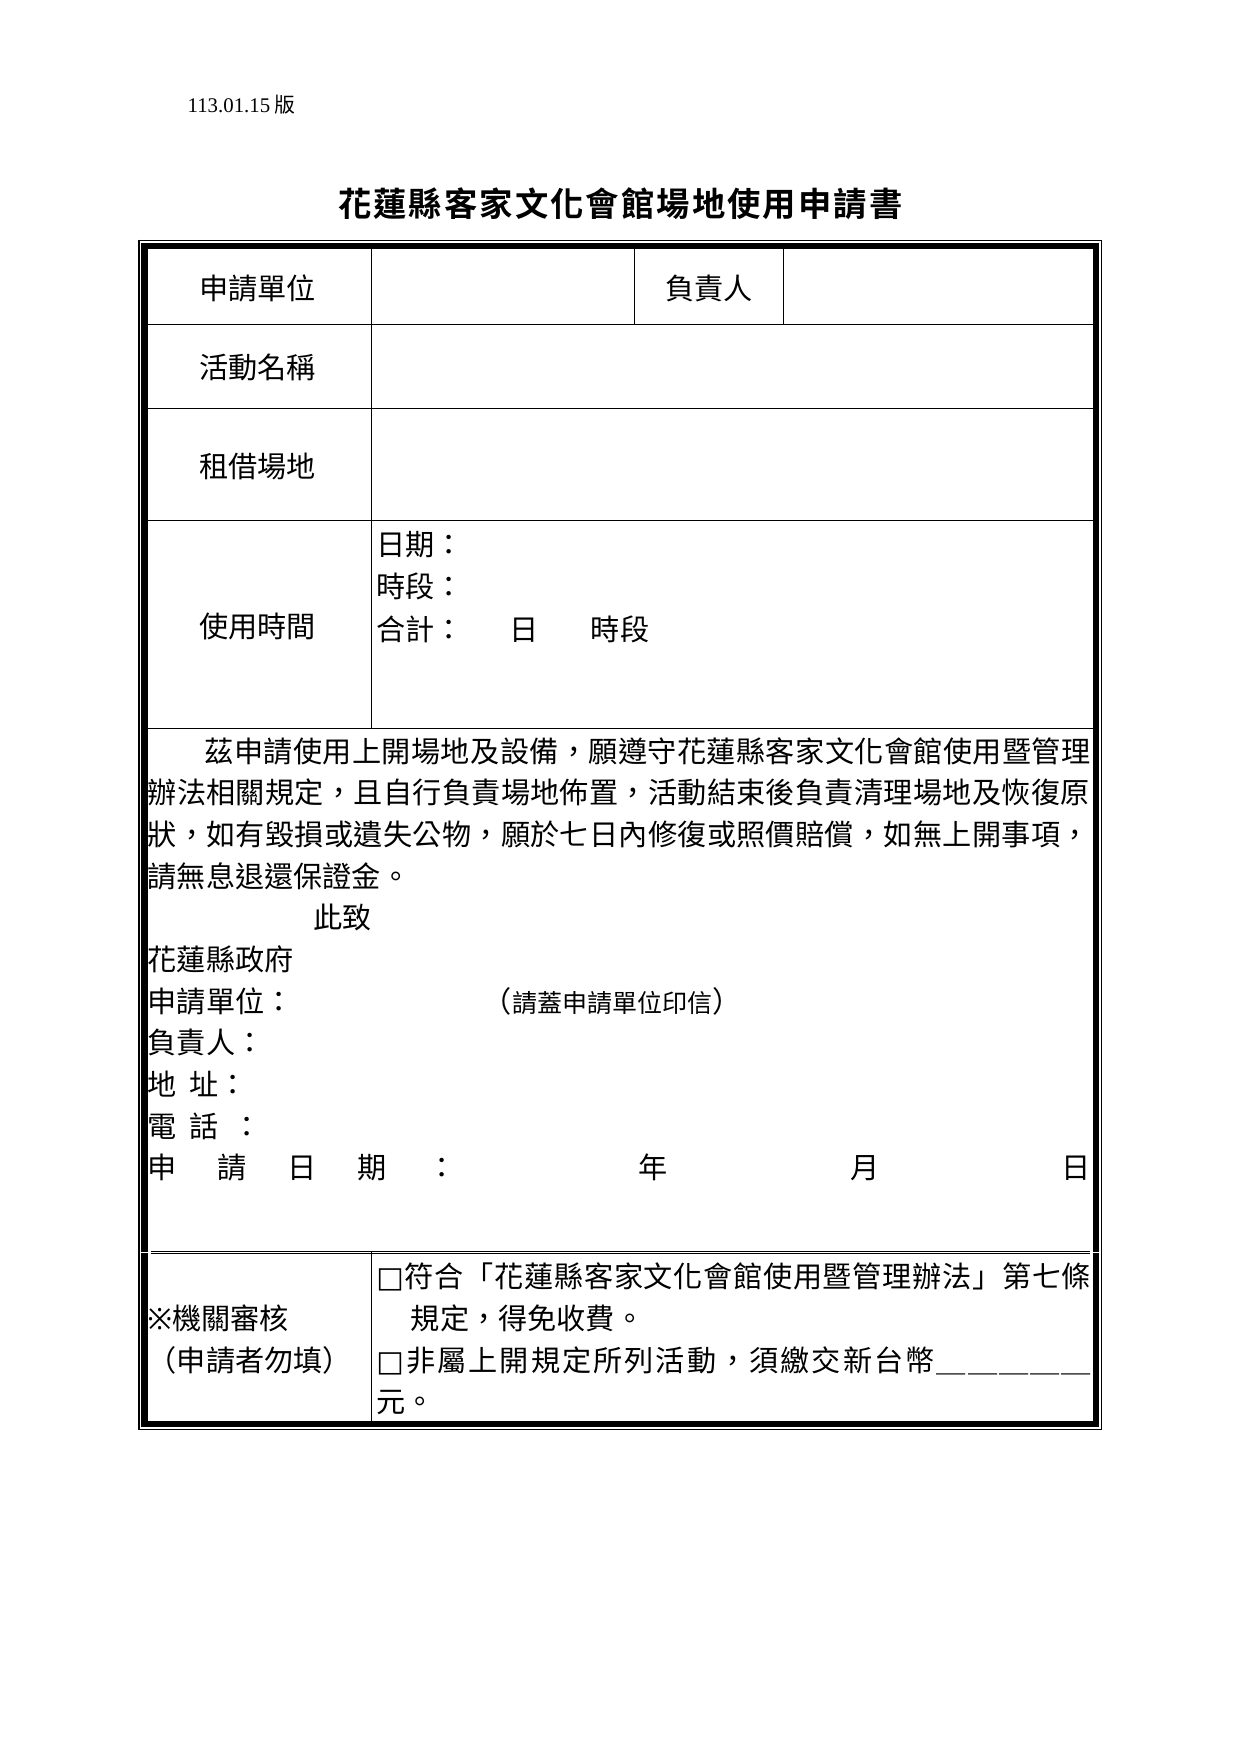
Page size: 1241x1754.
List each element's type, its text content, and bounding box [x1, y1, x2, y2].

table_header 申請單位 [148, 249, 371, 324]
table_cell ※機關審核 （申請者勿填） [143, 1251, 371, 1421]
table_cell □符合「花蓮縣客家文化會館使用暨管理辦法」第七條規定，得免收費。 □非屬上開規定所列活動，須繳交新台幣＿＿＿＿＿元。 [372, 1251, 1097, 1421]
table_header [784, 249, 1093, 324]
table_header 負責人 [635, 249, 783, 324]
table_cell [372, 325, 1093, 408]
table_cell 租借場地 [148, 409, 371, 520]
table_cell 活動名稱 [148, 325, 371, 408]
table_header [372, 249, 634, 324]
table_cell 使用時間 [148, 521, 371, 728]
table_cell [372, 409, 1093, 520]
text 花蓮縣客家文化會館場地使用申請書 [187, 164, 1053, 239]
table_cell 日期： 時段： 合計： 日 時段 [372, 521, 1093, 728]
table_cell 茲申請使用上開場地及設備，願遵守花蓮縣客家文化會館使用暨管理辦法相關規定，且自行負責場地佈置，活動結束後負責清理場地及恢復原狀，如有毀損或遺失公物，願於七日內修復或照價賠償，如無上開事項，請無息退還保證金。 此致 花蓮縣政府 申請單位： （請蓋申請單位印信） 負責人： 地 址： 電 話 ： 申請日期： 年 月 日 [148, 729, 1093, 1251]
